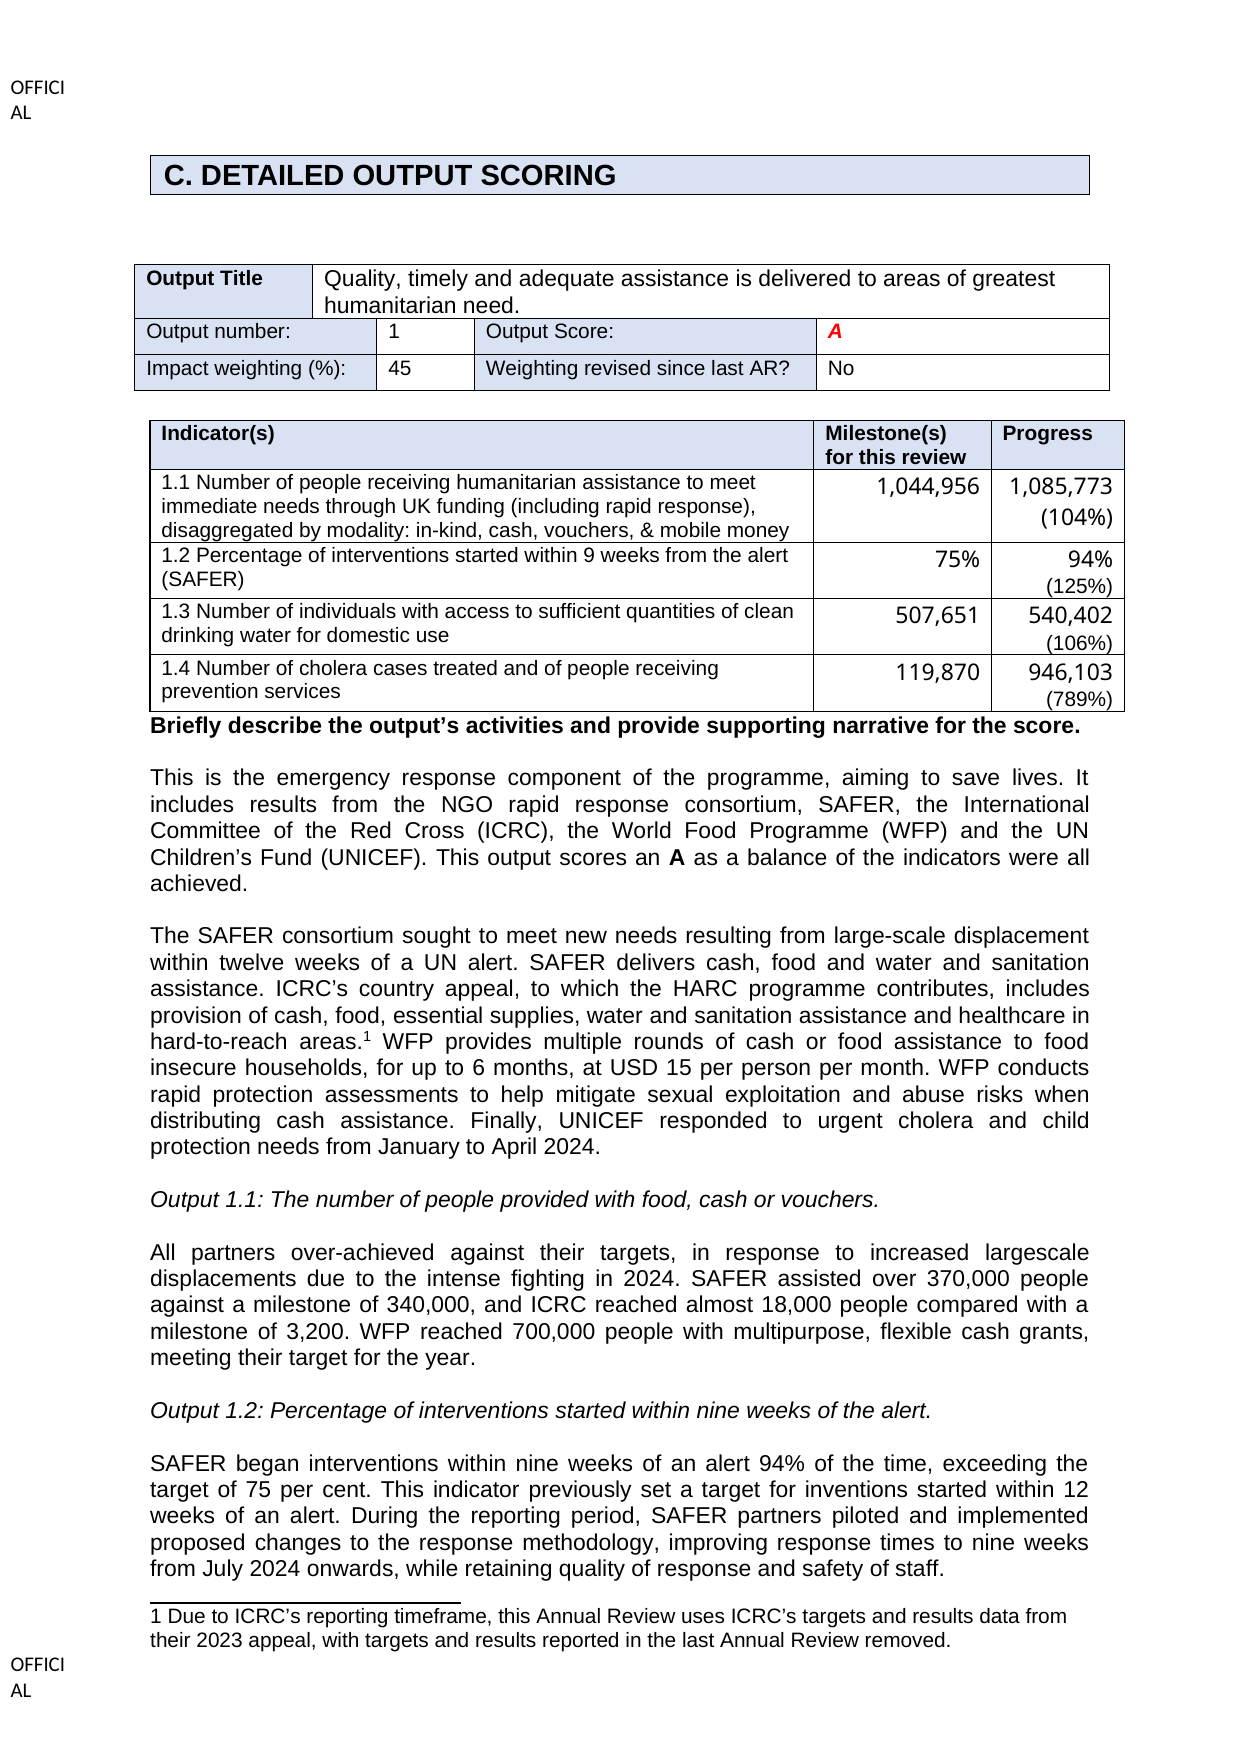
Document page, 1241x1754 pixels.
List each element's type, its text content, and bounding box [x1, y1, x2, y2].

table_cell 1.3 Number of individuals with access to sufficient quantities of clean drinking water for domestic use [151, 599, 813, 654]
table_cell A [817, 319, 1109, 354]
text Briefly describe the output’s activities and provide supporting narrative for the score. [150, 712, 1090, 738]
table_cell 1.4 Number of cholera cases treated and of people receiving prevention services [151, 655, 813, 711]
table_cell 1,085,773 (104%) [992, 470, 1124, 542]
text Due to ICRC’s reporting timeframe, this Annual Review uses ICRC’s targets and results data from their 2023 appeal, with targets and results reported in the last Annual Review removed. [150, 1603, 1090, 1651]
subtitle C. DETAILED OUTPUT SCORING [151, 156, 1089, 194]
table_header Milestone(s) for this review [814, 421, 991, 469]
table_cell 119,870 [814, 655, 991, 711]
table_header Output Title [135, 265, 312, 318]
table_cell Output number: [135, 319, 376, 354]
table_cell Weighting revised since last AR? [475, 355, 816, 390]
text Output 1.1: The number of people provided with food, cash or vouchers. [150, 1186, 1090, 1212]
table_cell 75% [814, 543, 991, 598]
table_cell 1,044,956 [814, 470, 991, 542]
table_cell 45 [377, 355, 474, 390]
table_cell 1.2 Percentage of interventions started within 9 weeks from the alert (SAFER) [151, 543, 813, 598]
text The SAFER consortium sought to meet new needs resulting from large-scale displacement within twelve weeks of a UN alert. SAFER delivers cash, food and water and sanitation assistance. ICRC’s country appeal, to which the HARC programme contributes, includes provision of cash, food, essential supplies, water and sanitation assistance and healthcare in hard-to-reach areas. WFP provides multiple rounds of cash or food assistance to food insecure households, for up to 6 months, at USD 15 per person per month. WFP conducts rapid protection assessments to help mitigate sexual exploitation and abuse risks when distributing cash assistance. Finally, UNICEF responded to urgent cholera and child protection needs from January to April 2024. [150, 922, 1090, 1160]
table_cell 1.1 Number of people receiving humanitarian assistance to meet immediate needs through UK funding (including rapid response), disaggregated by modality: in-kind, cash, vouchers, & mobile money [151, 470, 813, 542]
table_cell 1 [377, 319, 474, 354]
text All partners over-achieved against their targets, in response to increased largescale displacements due to the intense fighting in 2024. SAFER assisted over 370,000 people against a milestone of 340,000, and ICRC reached almost 18,000 people compared with a milestone of 3,200. WFP reached 700,000 people with multipurpose, flexible cash grants, meeting their target for the year. [150, 1239, 1090, 1371]
table_cell 540,402 (106%) [992, 599, 1124, 654]
table_cell Output Score: [475, 319, 816, 354]
table_header Indicator(s) [151, 421, 813, 469]
text Output 1.2: Percentage of interventions started within nine weeks of the alert. [150, 1397, 1090, 1423]
table_header Quality, timely and adequate assistance is delivered to areas of greatest humanitarian need. [313, 265, 1109, 318]
table_cell 946,103 (789%) [992, 655, 1124, 711]
table_cell No [817, 355, 1109, 390]
table_cell Impact weighting (%): [135, 355, 376, 390]
text This is the emergency response component of the programme, aiming to save lives. It includes results from the NGO rapid response consortium, SAFER, the International Committee of the Red Cross (ICRC), the World Food Programme (WFP) and the UN Children’s Fund (UNICEF). This output scores an A as a balance of the indicators were all achieved. [150, 764, 1090, 896]
table_cell 94% (125%) [992, 543, 1124, 598]
text SAFER began interventions within nine weeks of an alert 94% of the time, exceeding the target of 75 per cent. This indicator previously set a target for inventions started within 12 weeks of an alert. During the reporting period, SAFER partners piloted and implemented proposed changes to the response methodology, improving response times to nine weeks from July 2024 onwards, while retaining quality of response and safety of staff. [150, 1449, 1090, 1581]
table_cell 507,651 [814, 599, 991, 654]
table_header Progress [992, 421, 1124, 469]
